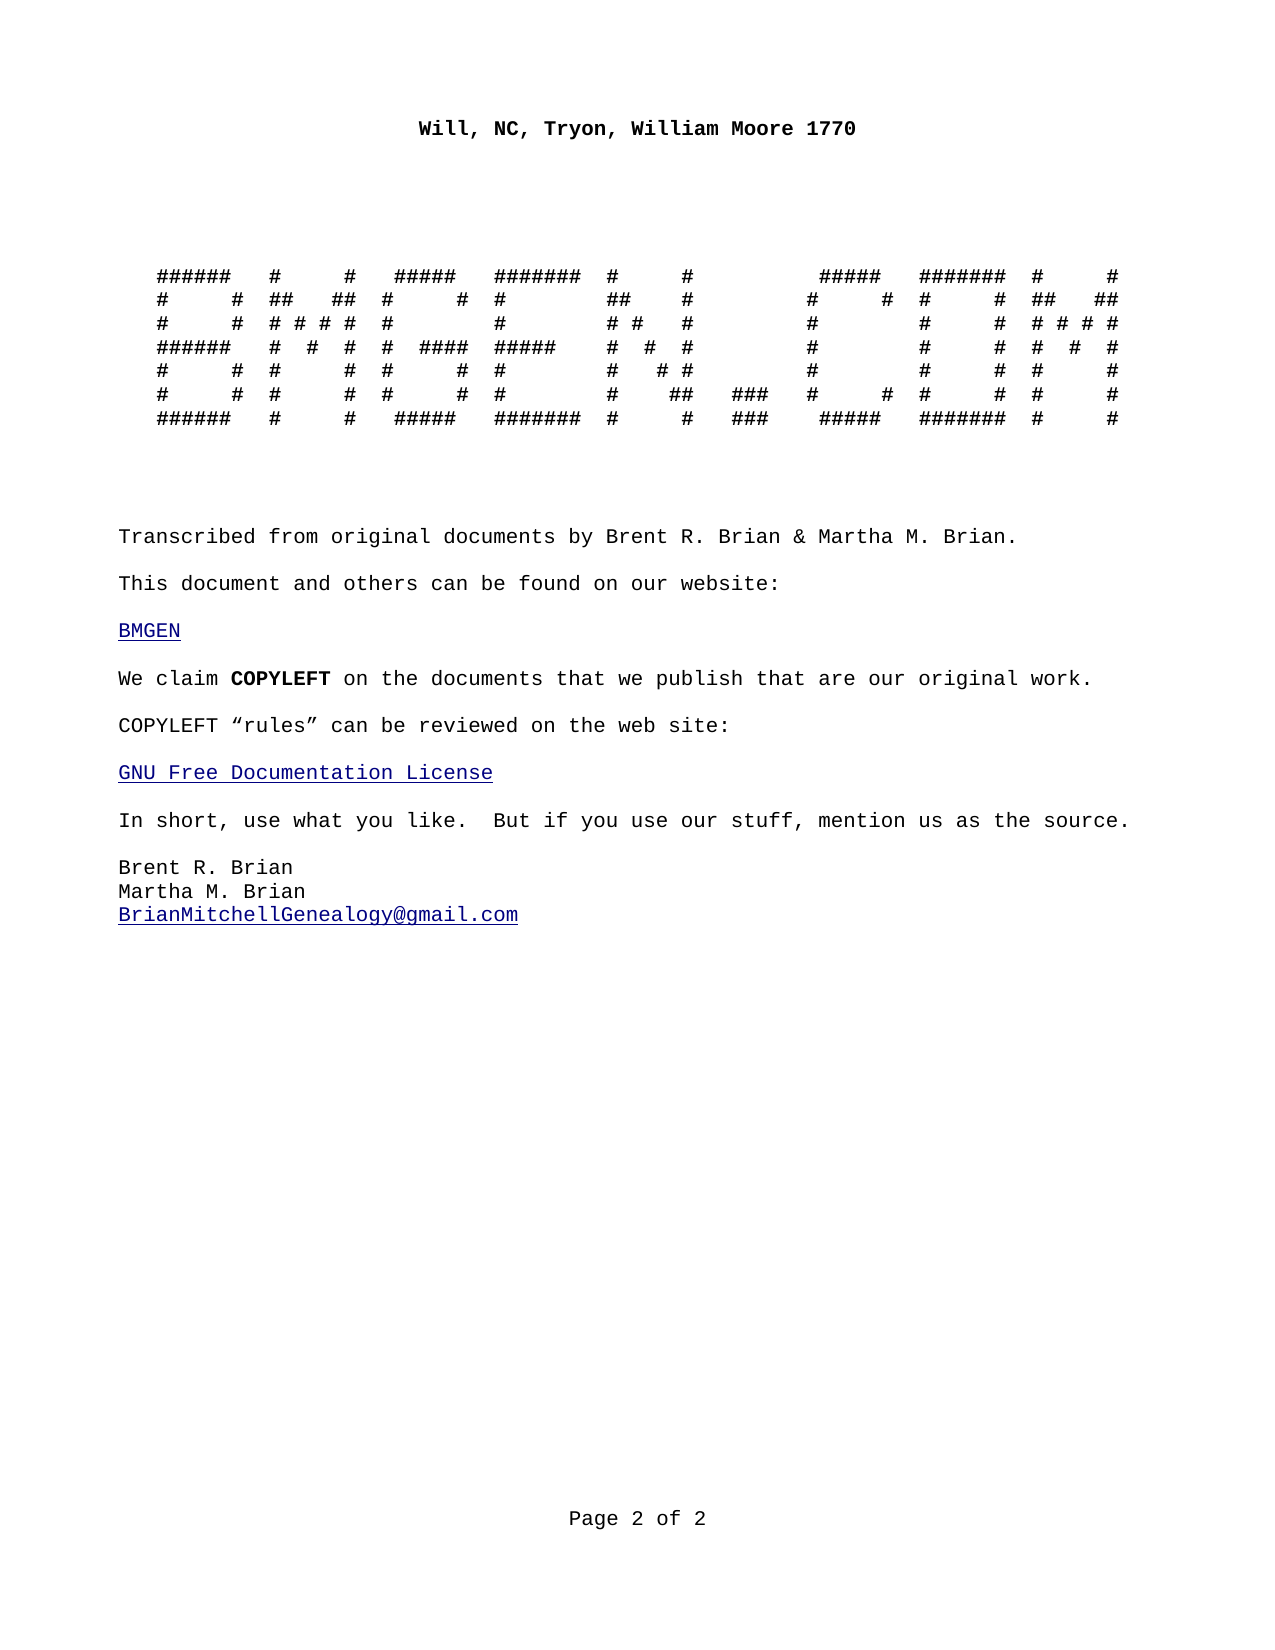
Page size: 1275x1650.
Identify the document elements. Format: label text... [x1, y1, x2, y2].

text ###### # # ##### ####### # # ### ##### ####### # # [118, 408, 1157, 431]
text # # # # # # # # # # # # # # # # # # [118, 313, 1157, 337]
text We claim COPYLEFT on the documents that we publish that are our original work. [118, 668, 1157, 691]
text Brent R. Brian [118, 857, 1157, 881]
text ###### # # # # #### ##### # # # # # # # # # [118, 337, 1157, 360]
text # # # # # # # # ## ### # # # # # # [118, 384, 1157, 408]
text # # ## ## # # # ## # # # # # ## ## [118, 289, 1157, 313]
text ###### # # ##### ####### # # ##### ####### # # [118, 266, 1157, 289]
text BrianMitchellGenealogy@gmail.com [118, 904, 1157, 928]
text Martha M. Brian [118, 881, 1157, 904]
text In short, use what you like. But if you use our stuff, mention us as the source. [118, 810, 1157, 833]
text # # # # # # # # # # # # # # # [118, 360, 1157, 384]
text Transcribed from original documents by Brent R. Brian & Martha M. Brian. [118, 526, 1157, 549]
text This document and others can be found on our website: [118, 573, 1157, 597]
text COPYLEFT “rules” can be reviewed on the web site: [118, 715, 1157, 739]
text GNU Free Documentation License [118, 762, 1157, 786]
text BMGEN [118, 621, 1157, 644]
